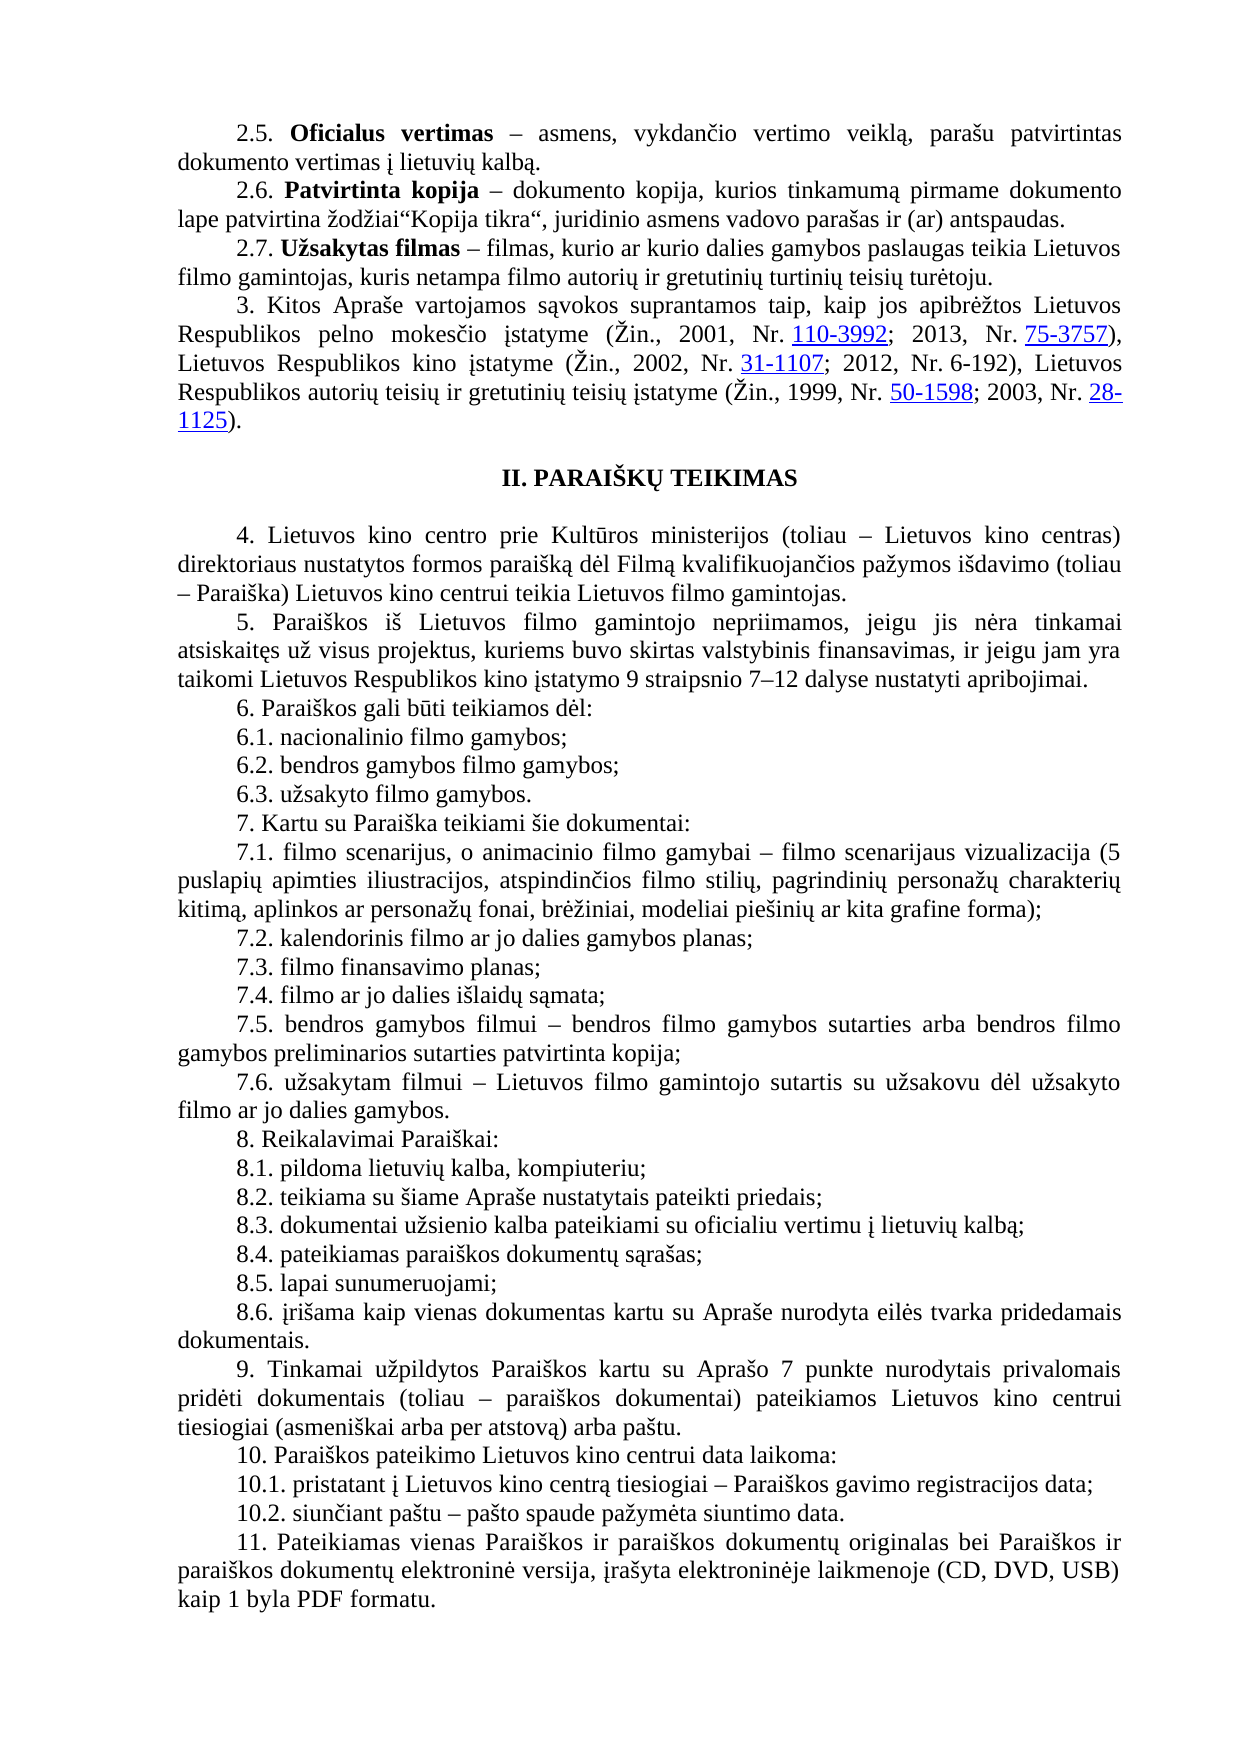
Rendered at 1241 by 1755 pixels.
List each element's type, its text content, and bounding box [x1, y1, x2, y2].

text 7.6. užsakytam filmui – Lietuvos filmo gamintojo sutartis su užsakovu dėl užsakyto filmo ar jo dalies gamybos. [177, 1067, 1122, 1124]
text 7.4. filmo ar jo dalies išlaidų sąmata; [177, 981, 1122, 1009]
text 7.5. bendros gamybos filmui – bendros filmo gamybos sutarties arba bendros filmo gamybos preliminarios sutarties patvirtinta kopija; [177, 1009, 1122, 1067]
text 8. Reikalavimai Paraiškai: [177, 1124, 1122, 1153]
text 4. Lietuvos kino centro prie Kultūros ministerijos (toliau – Lietuvos kino centras) direktoriaus nustatytos formos paraišką dėl Filmą kvalifikuojančios pažymos išdavimo (toliau – Paraiška) Lietuvos kino centrui teikia Lietuvos filmo gamintojas. [177, 521, 1122, 607]
text 6.1. nacionalinio filmo gamybos; [177, 722, 1122, 751]
text 10.1. pristatant į Lietuvos kino centrą tiesiogiai – Paraiškos gavimo registracijos data; [177, 1469, 1122, 1498]
text 2.5. Oficialus vertimas – asmens, vykdančio vertimo veiklą, parašu patvirtintas dokumento vertimas į lietuvių kalbą. [177, 118, 1122, 176]
text 8.4. pateikiamas paraiškos dokumentų sąrašas; [177, 1239, 1122, 1268]
text 7.1. filmo scenarijus, o animacinio filmo gamybai – filmo scenarijaus vizualizacija (5 puslapių apimties iliustracijos, atspindinčios filmo stilių, pagrindinių personažų charakterių kitimą, aplinkos ar personažų fonai, brėžiniai, modeliai piešinių ar kita grafine forma); [177, 837, 1122, 923]
text 10.2. siunčiant paštu – pašto spaude pažymėta siuntimo data. [177, 1498, 1122, 1527]
text II. PARAIŠKŲ TEIKIMAS [177, 463, 1122, 492]
text 8.1. pildoma lietuvių kalba, kompiuteriu; [177, 1153, 1122, 1182]
text 11. Pateikiamas vienas Paraiškos ir paraiškos dokumentų originalas bei Paraiškos ir paraiškos dokumentų elektroninė versija, įrašyta elektroninėje laikmenoje (CD, DVD, USB) kaip 1 byla PDF formatu. [177, 1527, 1122, 1613]
text 2.6. Patvirtinta kopija – dokumento kopija, kurios tinkamumą pirmame dokumento lape patvirtina žodžiai“Kopija tikra“, juridinio asmens vadovo parašas ir (ar) antspaudas. [177, 176, 1122, 233]
text 8.2. teikiama su šiame Apraše nustatytais pateikti priedais; [177, 1182, 1122, 1211]
text 8.5. lapai sunumeruojami; [177, 1268, 1122, 1297]
text 7. Kartu su Paraiška teikiami šie dokumentai: [177, 808, 1122, 837]
text 10. Paraiškos pateikimo Lietuvos kino centrui data laikoma: [177, 1441, 1122, 1469]
text 6.2. bendros gamybos filmo gamybos; [177, 751, 1122, 779]
text 3. Kitos Apraše vartojamos sąvokos suprantamos taip, kaip jos apibrėžtos Lietuvos Respublikos pelno mokesčio įstatyme (Žin., 2001, Nr. 110-3992; 2013, Nr. 75-3757), Lietuvos Respublikos kino įstatyme (Žin., 2002, Nr. 31-1107; 2012, Nr. 6-192), Lietuvos Respublikos autorių teisių ir gretutinių teisių įstatyme (Žin., 1999, Nr. 50-1598; 2003, Nr. 28-1125). [177, 291, 1122, 434]
text 6. Paraiškos gali būti teikiamos dėl: [177, 693, 1122, 722]
text 7.2. kalendorinis filmo ar jo dalies gamybos planas; [177, 923, 1122, 952]
text 8.6. įrišama kaip vienas dokumentas kartu su Apraše nurodyta eilės tvarka pridedamais dokumentais. [177, 1297, 1122, 1354]
text 6.3. užsakyto filmo gamybos. [177, 779, 1122, 808]
text 7.3. filmo finansavimo planas; [177, 952, 1122, 981]
text 2.7. Užsakytas filmas – filmas, kurio ar kurio dalies gamybos paslaugas teikia Lietuvos filmo gamintojas, kuris netampa filmo autorių ir gretutinių turtinių teisių turėtoju. [177, 233, 1122, 291]
text 9. Tinkamai užpildytos Paraiškos kartu su Aprašo 7 punkte nurodytais privalomais pridėti dokumentais (toliau – paraiškos dokumentai) pateikiamos Lietuvos kino centrui tiesiogiai (asmeniškai arba per atstovą) arba paštu. [177, 1354, 1122, 1441]
text 5. Paraiškos iš Lietuvos filmo gamintojo nepriimamos, jeigu jis nėra tinkamai atsiskaitęs už visus projektus, kuriems buvo skirtas valstybinis finansavimas, ir jeigu jam yra taikomi Lietuvos Respublikos kino įstatymo 9 straipsnio 7–12 dalyse nustatyti apribojimai. [177, 607, 1122, 693]
text 8.3. dokumentai užsienio kalba pateikiami su oficialiu vertimu į lietuvių kalbą; [177, 1211, 1122, 1239]
